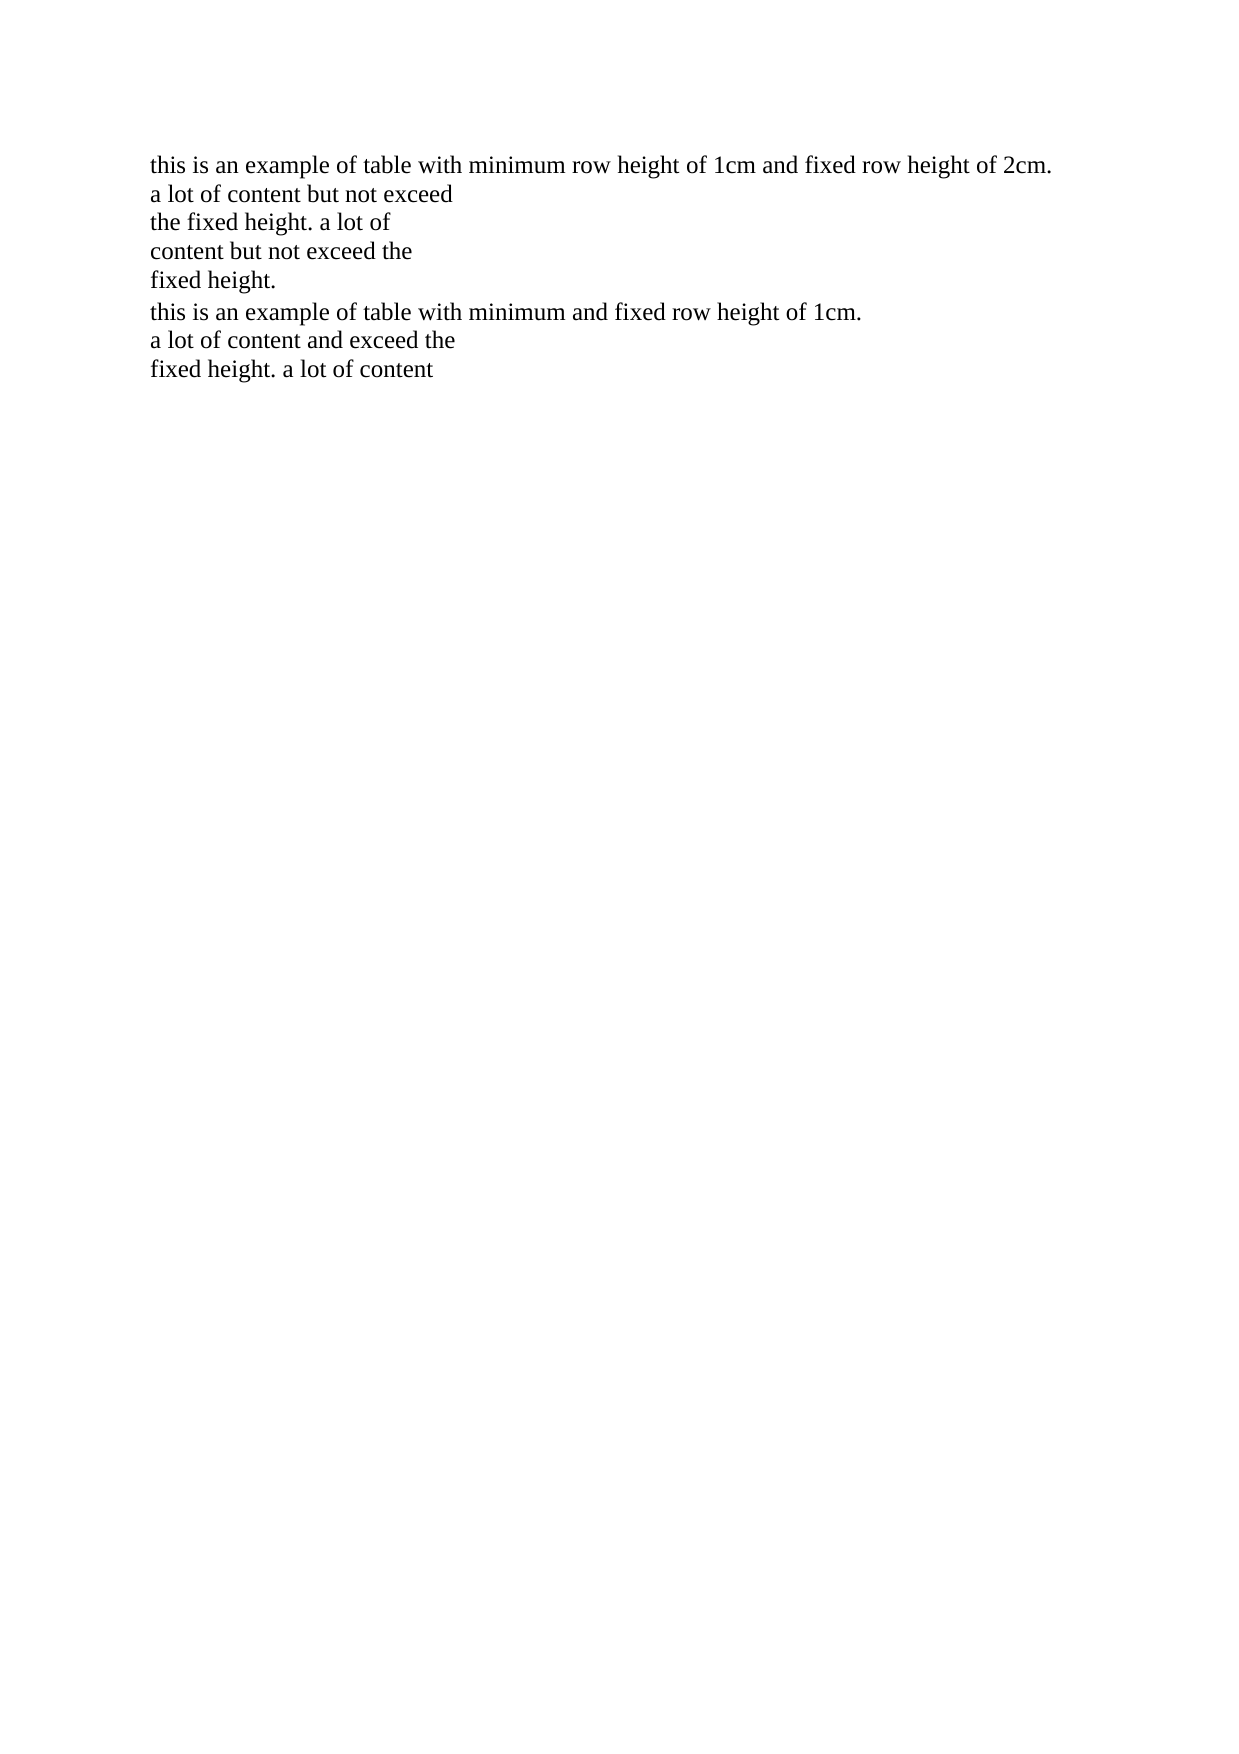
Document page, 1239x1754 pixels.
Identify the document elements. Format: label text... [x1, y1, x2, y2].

table_cell a lot of content but not exceed the fixed height. a lot of content but not exceed the fixed height. [151, 416, 463, 533]
table_header a lot of content but not exceed the fixed height. a lot of content but not exceed the fixed height. [151, 180, 463, 297]
table_cell [777, 622, 1089, 680]
table_cell [464, 681, 776, 739]
table_cell a lot of content and exceed the fixed height. a lot of content and exceed the fixed height. a lot of content and exceed the fixed height. [151, 681, 463, 739]
table_header [464, 180, 776, 297]
table_header [464, 563, 776, 621]
table_header [777, 563, 1089, 621]
text this is an example of table with minimum and fixed row height of 1cm. [150, 534, 1089, 562]
table_header a lot of content and exceed the fixed height. a lot of content and exceed the fixed height. a lot of content and exceed the fixed height. [151, 563, 463, 621]
table_cell [464, 622, 776, 680]
table_cell a lot of content and exceed the fixed height. a lot of content and exceed the fixed height. a lot of content and exceed the fixed height. [151, 622, 463, 680]
table_cell [464, 416, 776, 533]
table_cell [777, 298, 1089, 415]
table_header [777, 180, 1089, 297]
table_cell [777, 681, 1089, 739]
table_cell a lot of content but not exceed the fixed height. a lot of content but not exceed the fixed height. [151, 298, 463, 415]
table_cell [777, 416, 1089, 533]
table_cell [464, 298, 776, 415]
text this is an example of table with minimum row height of 1cm and fixed row height of 2cm. [150, 150, 1089, 179]
